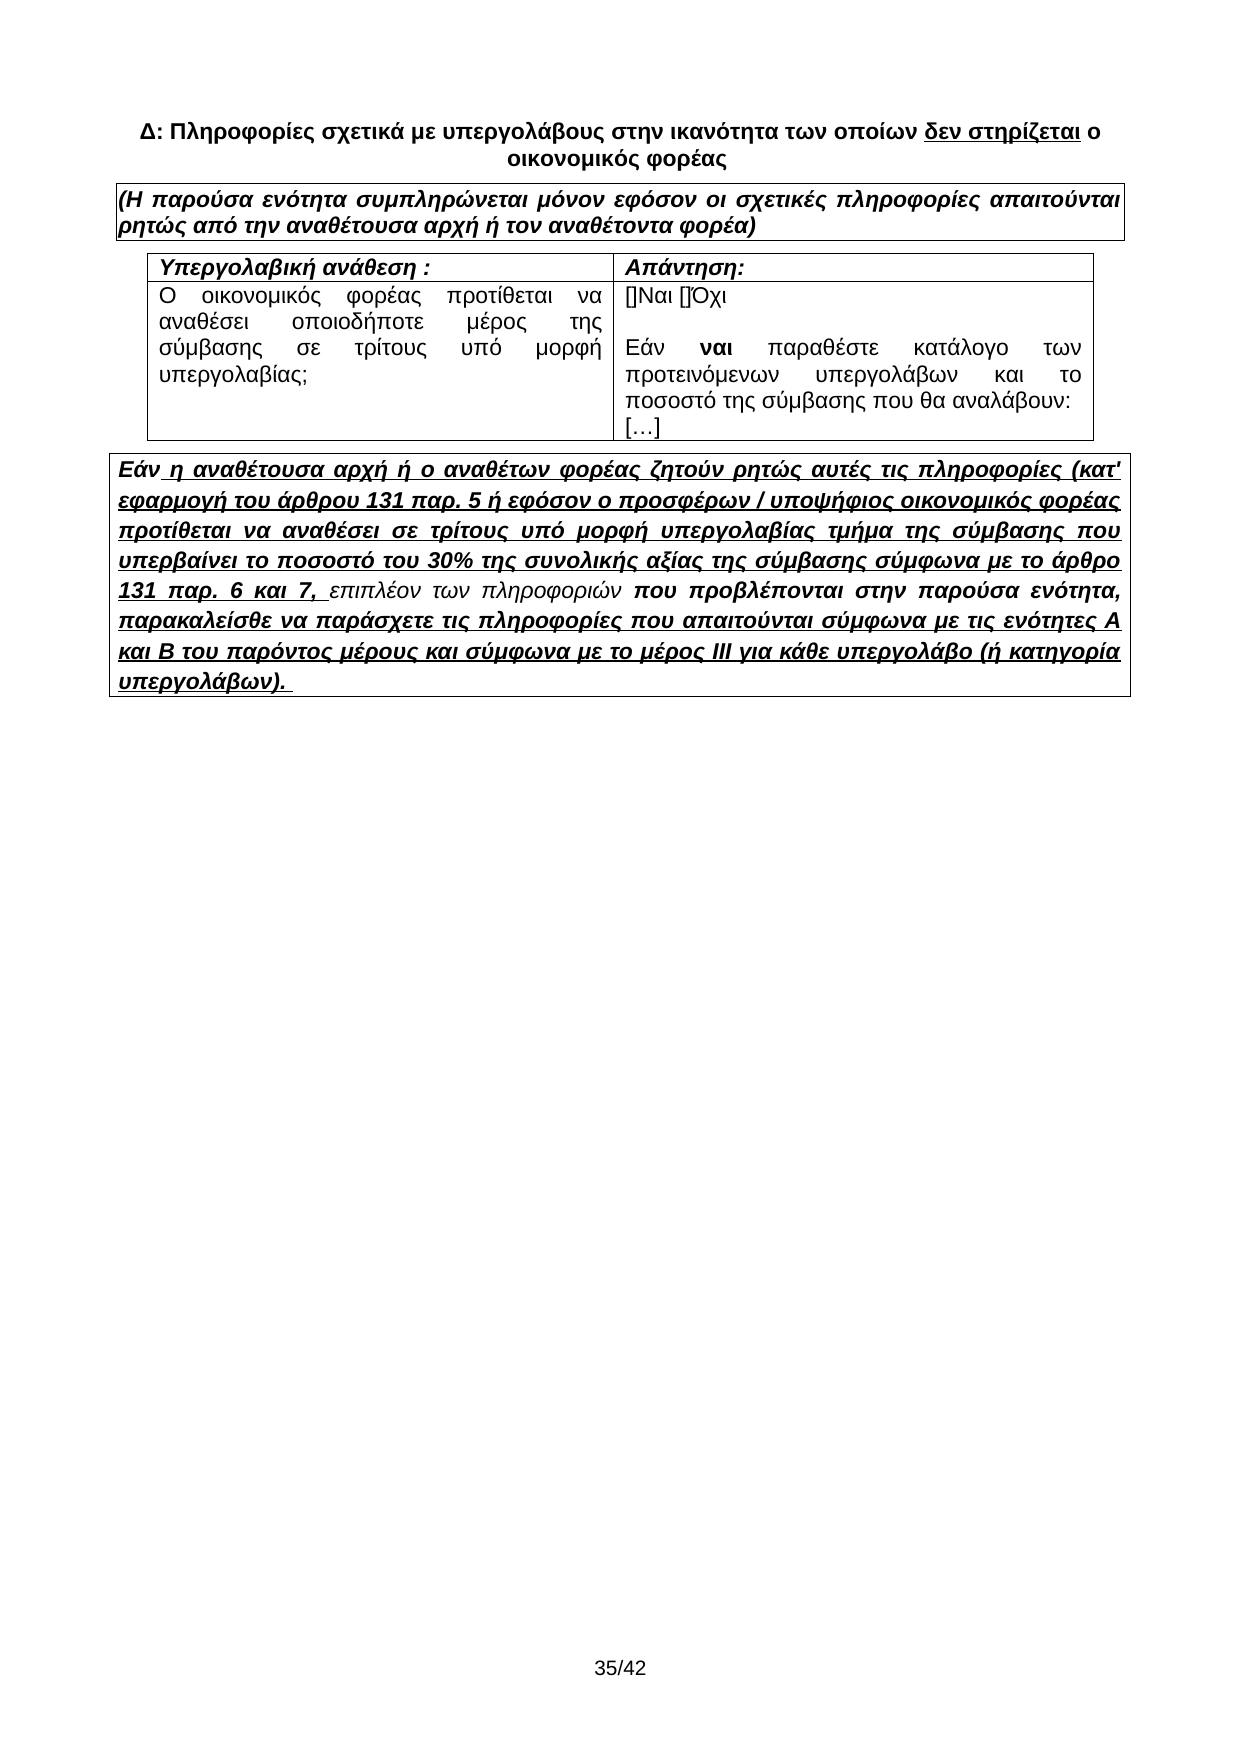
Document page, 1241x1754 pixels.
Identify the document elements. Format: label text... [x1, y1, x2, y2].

table_cell []Ναι []Όχι Εάν ναι παραθέστε κατάλογο των προτεινόμενων υπεργολάβων και το ποσοστό της σύμβασης που θα αναλάβουν: […] [614, 282, 1093, 440]
title Εάν η αναθέτουσα αρχή ή ο αναθέτων φορέας ζητούν ρητώς αυτές τις πληροφορίες (κατ' εφαρμογή του άρθρου 131 παρ. 5 ή εφόσον ο προσφέρων / υποψήφιος οικονομικός φορέας προτίθεται να αναθέσει σε τρίτους υπό μορφή υπεργολαβίας τμήμα της σύμβασης που υπερβαίνει το ποσοστό του 30% της συνολικής αξίας της σύμβασης σύμφωνα με το άρθρο 131 παρ. 6 και 7, επιπλέον των πληροφοριών που προβλέπονται στην παρούσα ενότητα, παρακαλείσθε να παράσχετε τις πληροφορίες που απαιτούνται σύμφωνα με τις ενότητες Α και Β του παρόντος μέρους και σύμφωνα με το μέρος ΙΙΙ για κάθε υπεργολάβο (ή κατηγορία υπεργολάβων). [110, 454, 1130, 696]
text Δ: Πληροφορίες σχετικά με υπεργολάβους στην ικανότητα των οποίων δεν στηρίζεται ο οικονομικός φορέας [118, 118, 1122, 171]
table_header Υπεργολαβική ανάθεση : [148, 254, 613, 281]
table_header Απάντηση: [614, 254, 1093, 281]
table_cell Ο οικονομικός φορέας προτίθεται να αναθέσει οποιοδήποτε μέρος της σύμβασης σε τρίτους υπό μορφή υπεργολαβίας; [148, 282, 613, 440]
text (Η παρούσα ενότητα συμπληρώνεται μόνον εφόσον οι σχετικές πληροφορίες απαιτούνται ρητώς από την αναθέτουσα αρχή ή τον αναθέτοντα φορέα) [117, 184, 1124, 240]
